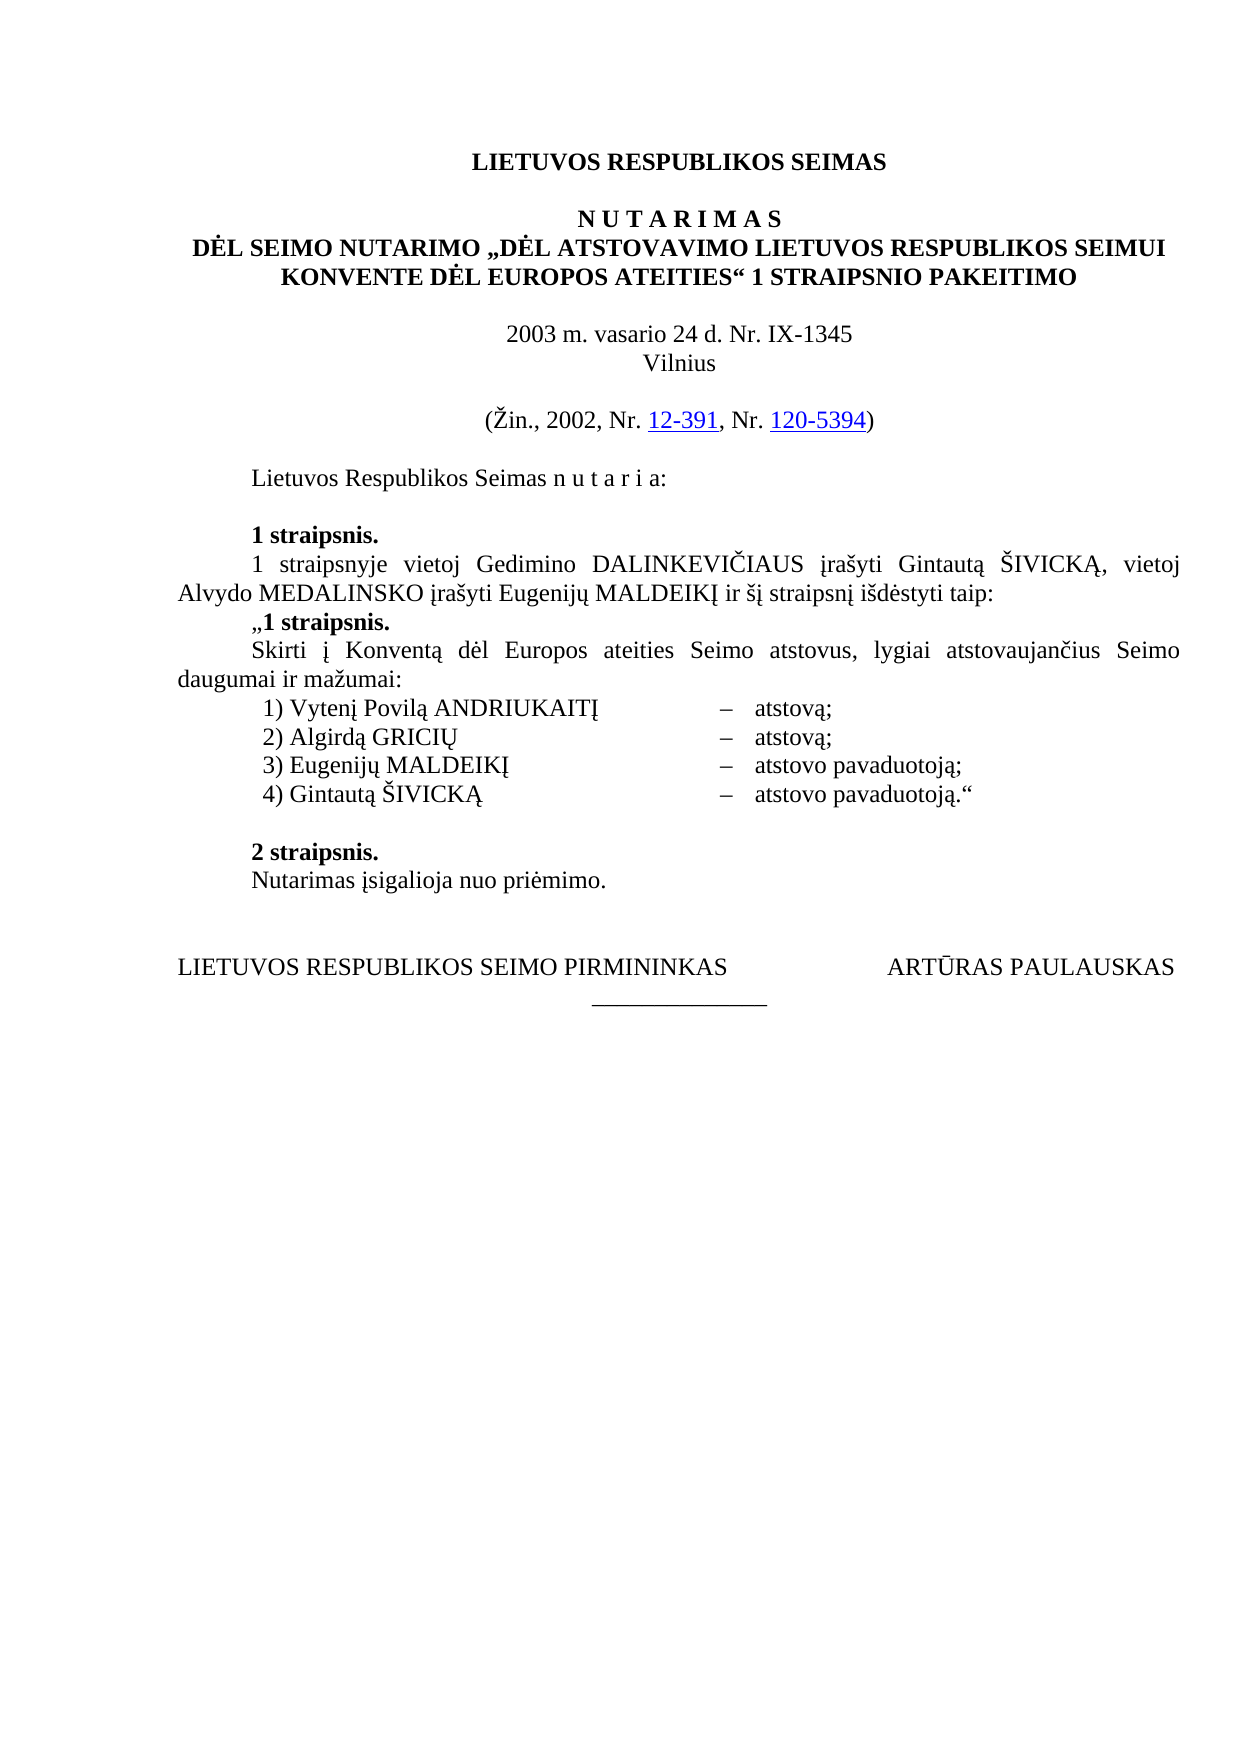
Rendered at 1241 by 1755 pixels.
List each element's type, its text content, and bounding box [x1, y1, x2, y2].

text Lietuvos Respublikos Seimas nutaria: [177, 463, 1181, 492]
table_header 1) Vytenį Povilą ANDRIUKAITĮ [177, 693, 692, 722]
text 2003 m. vasario 24 d. Nr. IX-1345 [177, 319, 1181, 348]
table_cell – [692, 722, 743, 751]
text ______________ [177, 981, 1181, 1009]
table_cell atstovo pavaduotoją; [743, 751, 1181, 779]
table_header – [692, 693, 743, 722]
text DĖL SEIMO NUTARIMO „DĖL ATSTOVAVIMO LIETUVOS RESPUBLIKOS SEIMUI KONVENTE DĖL EUROPOS ATEITIES“ 1 STRAIPSNIO PAKEITIMO [177, 233, 1181, 291]
text LIETUVOS RESPUBLIKOS SEIMO PIRMININKAS ARTŪRAS PAULAUSKAS [177, 952, 1181, 981]
table_cell atstovą; [743, 722, 1181, 751]
table_cell 4) Gintautą ŠIVICKĄ [177, 779, 692, 808]
text Skirti į Konventą dėl Europos ateities Seimo atstovus, lygiai atstovaujančius Seimo daugumai ir mažumai: [177, 636, 1181, 693]
table_cell – [692, 751, 743, 779]
text 1 straipsnyje vietoj Gedimino DALINKEVIČIAUS įrašyti Gintautą ŠIVICKĄ, vietoj Alvydo MEDALINSKO įrašyti Eugenijų MALDEIKĮ ir šį straipsnį išdėstyti taip: [177, 549, 1181, 607]
text LIETUVOS RESPUBLIKOS SEIMAS [177, 147, 1181, 176]
text Vilnius [177, 348, 1181, 377]
text (Žin., 2002, Nr. 12-391, Nr. 120-5394) [177, 406, 1181, 434]
table_cell atstovo pavaduotoją.“ [743, 779, 1181, 808]
table_cell 3) Eugenijų MALDEIKĮ [177, 751, 692, 779]
text 1 straipsnis. [177, 521, 1181, 549]
text 2 straipsnis. [177, 837, 1181, 866]
text Nutarimas įsigalioja nuo priėmimo. [177, 866, 1181, 894]
table_cell 2) Algirdą GRICIŲ [177, 722, 692, 751]
table_cell – [692, 779, 743, 808]
text „1 straipsnis. [177, 607, 1181, 636]
text N U T A R I M A S [177, 204, 1181, 233]
table_header atstovą; [743, 693, 1181, 722]
